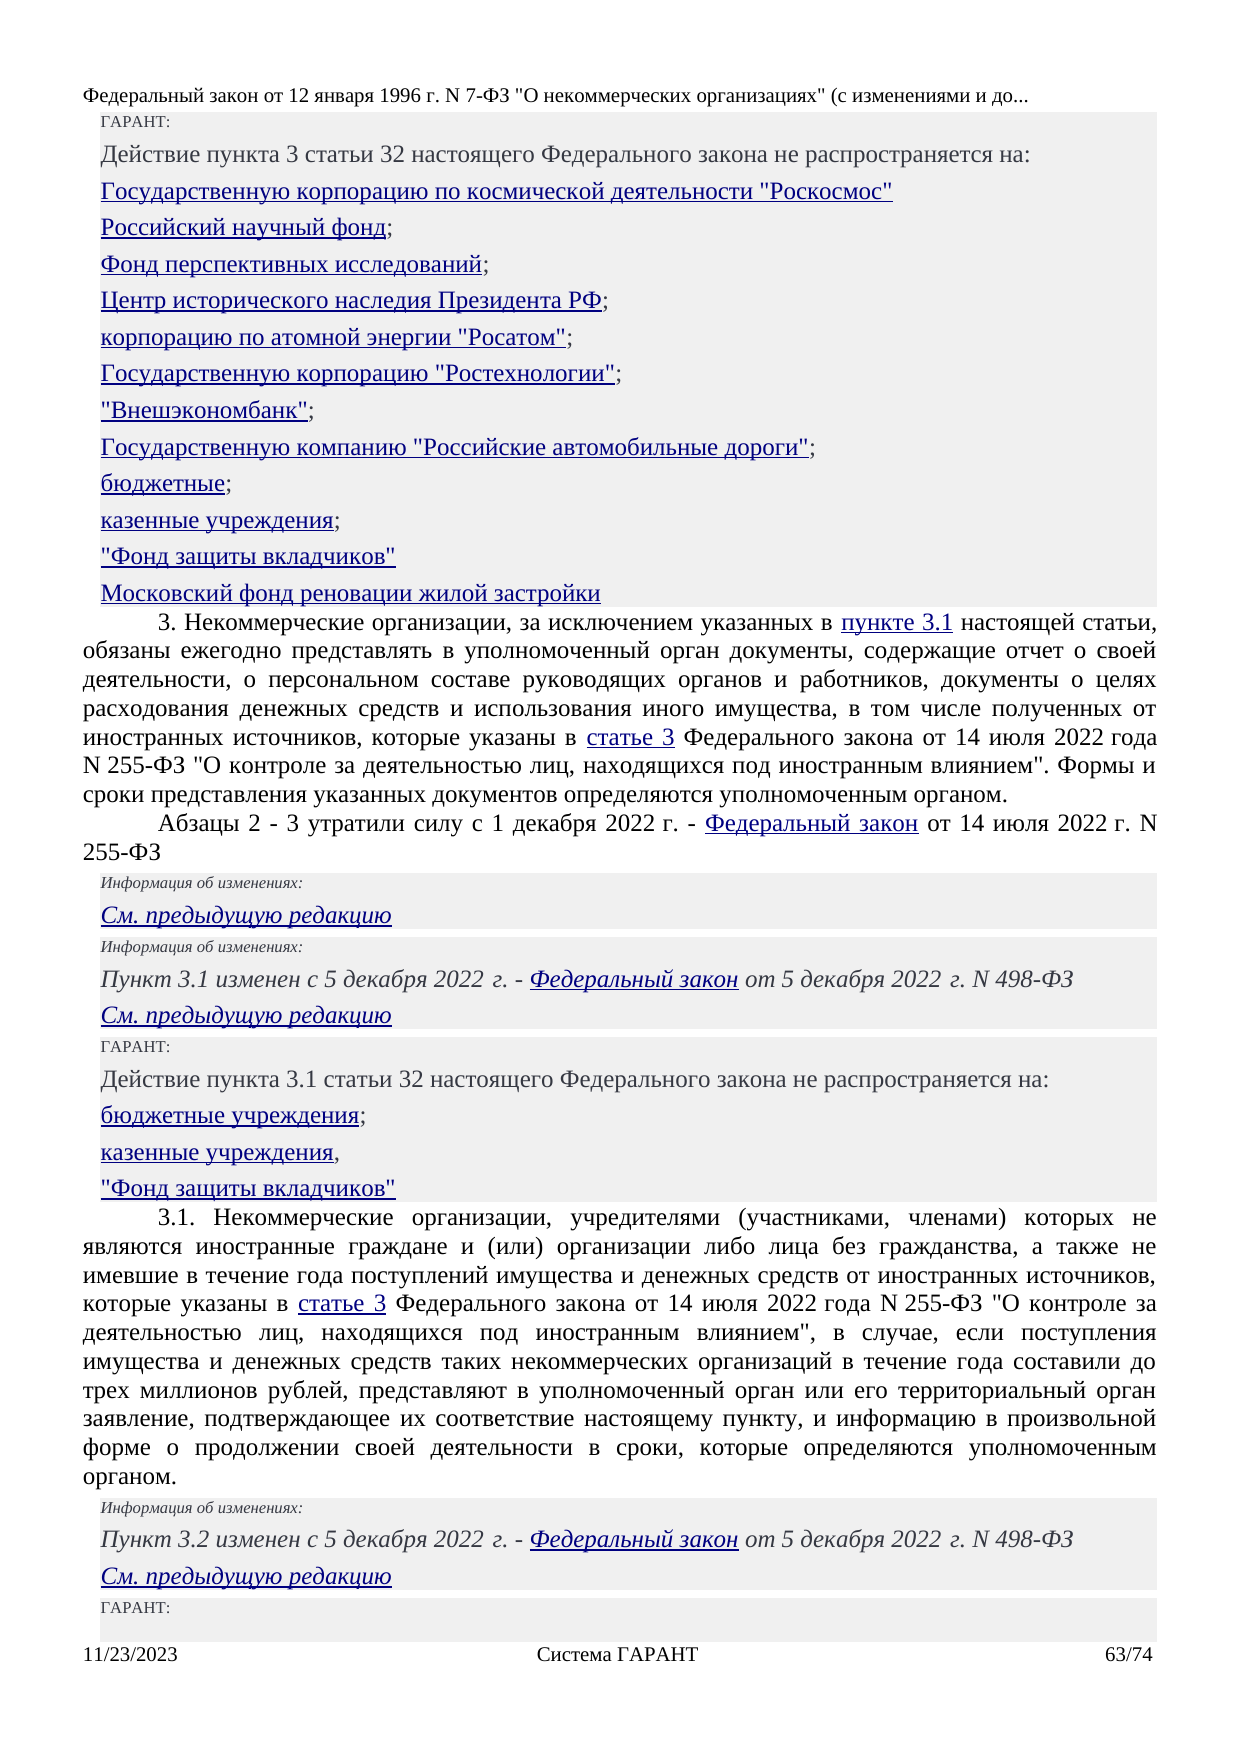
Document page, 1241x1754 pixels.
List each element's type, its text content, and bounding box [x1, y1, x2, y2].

text Действие пункта 3 статьи 32 настоящего Федерального закона не распространяется на: [1031, 139, 1157, 168]
text Государственную корпорацию по космической деятельности "Роскосмос" [893, 176, 1157, 204]
text Абзацы 2 - 3 утратили силу с 1 декабря 2022 г. - Федеральный закон от 14 июля 2022 г. N 255-ФЗ [83, 808, 1157, 865]
text Действие пункта 3.1 статьи 32 настоящего Федерального закона не распространяется на: [1050, 1064, 1157, 1093]
text Пункт 3.2 изменен с 5 декабря 2022 г. - Федеральный закон от 5 декабря 2022 г. N 498-ФЗ [100, 1524, 1157, 1553]
text Информация об изменениях: [305, 937, 1157, 956]
text ГАРАНТ: [170, 1598, 1157, 1617]
text Пункт 3.1 изменен с 5 декабря 2022 г. - Федеральный закон от 5 декабря 2022 г. N 498-ФЗ [1076, 964, 1157, 992]
text "Фонд защиты вкладчиков" [396, 541, 1157, 570]
text Информация об изменениях: [305, 1498, 1157, 1517]
text казенные учреждения, [340, 1137, 1157, 1166]
text "Фонд защиты вкладчиков" [100, 1173, 1157, 1202]
text "Внешэкономбанк"; [315, 395, 1157, 424]
text ГАРАНТ: [170, 1037, 1157, 1056]
text бюджетные; [232, 468, 1157, 497]
text Информация об изменениях: [305, 873, 1157, 892]
text 3. Некоммерческие организации, за исключением указанных в пункте 3.1 настоящей статьи, обязаны ежегодно представлять в уполномоченный орган документы, содержащие отчет о своей деятельности, о персональном составе руководящих органов и работников, документы о целях расходования денежных средств и использования иного имущества, в том числе полученных от иностранных источников, которые указаны в статье 3 Федерального закона от 14 июля 2022 года N 255-ФЗ "О контроле за деятельностью лиц, находящихся под иностранным влиянием". Формы и сроки представления указанных документов определяются уполномоченным органом. [83, 607, 1157, 808]
text корпорацию по атомной энергии "Росатом"; [573, 322, 1157, 351]
text Российский научный фонд; [393, 212, 1157, 241]
text См. предыдущую редакцию [394, 900, 1157, 929]
text Фонд перспективных исследований; [489, 249, 1157, 278]
text Московский фонд реновации жилой застройки [601, 578, 1157, 607]
text бюджетные учреждения; [366, 1100, 1157, 1129]
text 3.1. Некоммерческие организации, учредителями (участниками, членами) которых не являются иностранные граждане и (или) организации либо лица без гражданства, а также не имевшие в течение года поступлений имущества и денежных средств от иностранных источников, которые указаны в статье 3 Федерального закона от 14 июля 2022 года N 255-ФЗ "О контроле за деятельностью лиц, находящихся под иностранным влиянием", в случае, если поступления имущества и денежных средств таких некоммерческих организаций в течение года составили до трех миллионов рублей, представляют в уполномоченный орган или его территориальный орган заявление, подтверждающее их соответствие настоящему пункту, и информацию в произвольной форме о продолжении своей деятельности в сроки, которые определяются уполномоченным органом. [83, 1202, 1157, 1490]
text Государственную компанию "Российские автомобильные дороги"; [816, 432, 1157, 460]
text Центр исторического наследия Президента РФ; [609, 285, 1157, 314]
text казенные учреждения; [341, 505, 1157, 533]
text См. предыдущую редакцию [394, 1561, 1157, 1590]
text См. предыдущую редакцию [394, 1000, 1157, 1029]
text ГАРАНТ: [170, 112, 1157, 131]
text Государственную корпорацию "Ростехнологии"; [100, 358, 1157, 387]
